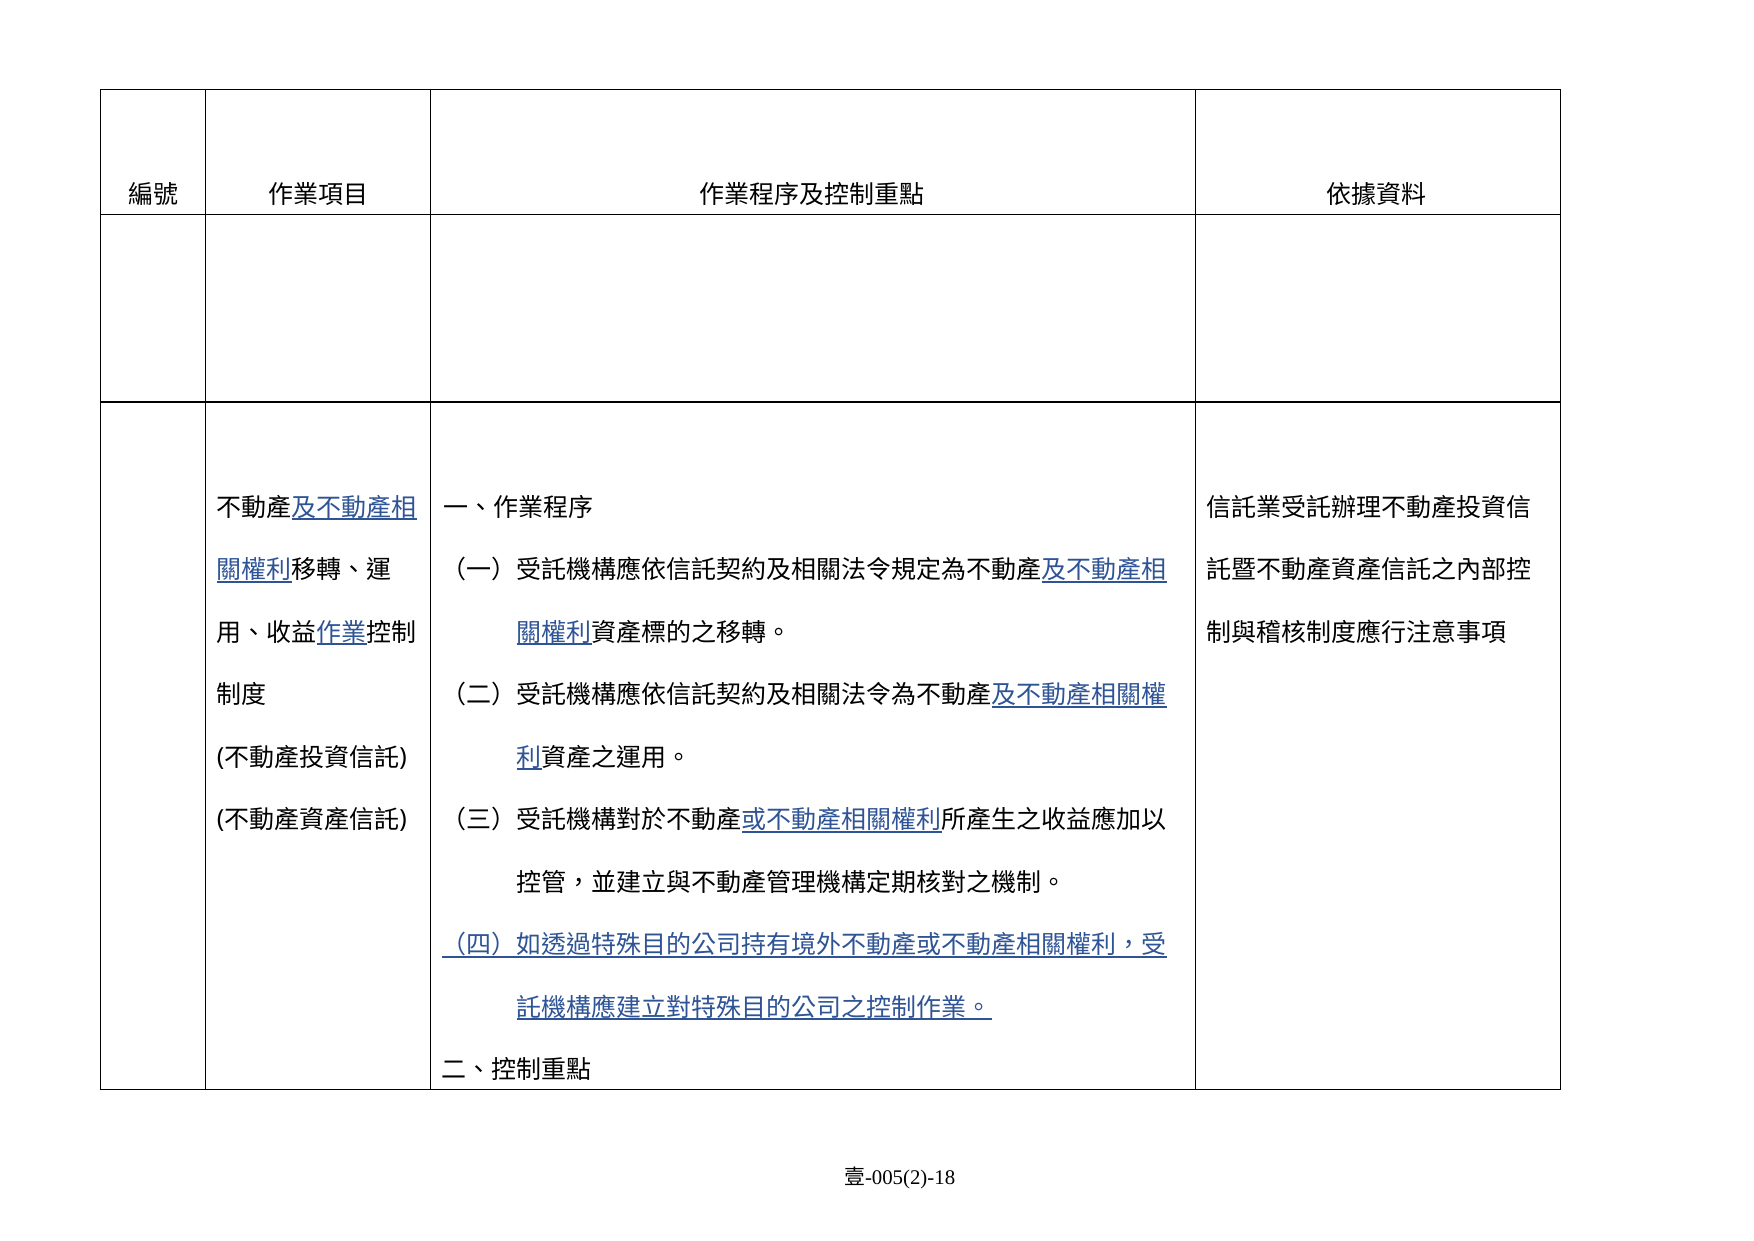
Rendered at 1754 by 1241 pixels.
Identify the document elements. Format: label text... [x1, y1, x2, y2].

table_cell 信託業受託辦理不動產投資信託暨不動產資產信託之內部控制與稽核制度應行注意事項 [1196, 403, 1560, 1089]
table_cell [206, 215, 430, 401]
table_header 作業項目 [206, 90, 430, 214]
table_cell [101, 215, 205, 401]
table_header 作業程序及控制重點 [431, 90, 1195, 214]
table_cell [431, 215, 1195, 401]
table_cell 一、作業程序 （一）受託機構應依信託契約及相關法令規定為不動產及不動產相關權利資產標的之移轉。 （二）受託機構應依信託契約及相關法令為不動產及不動產相關權利資產之運用。 （三）受託機構對於不動產或不動產相關權利所產生之收益應加以控管，並建立與不動產管理機構定期核對之機制。 （四）如透過特殊目的公司持有境外不動產或不動產相關權利，受託機構應建立對特殊目的公司之控制作業。 二、控制重點 [431, 403, 1195, 1089]
table_header 編號 [101, 90, 205, 214]
table_cell [101, 403, 205, 1089]
table_header 依據資料 [1196, 90, 1560, 214]
table_cell 不動產及不動產相關權利移轉、運用、收益作業控制制度 (不動產投資信託) (不動產資產信託) [206, 403, 430, 1089]
table_cell [1196, 215, 1560, 401]
